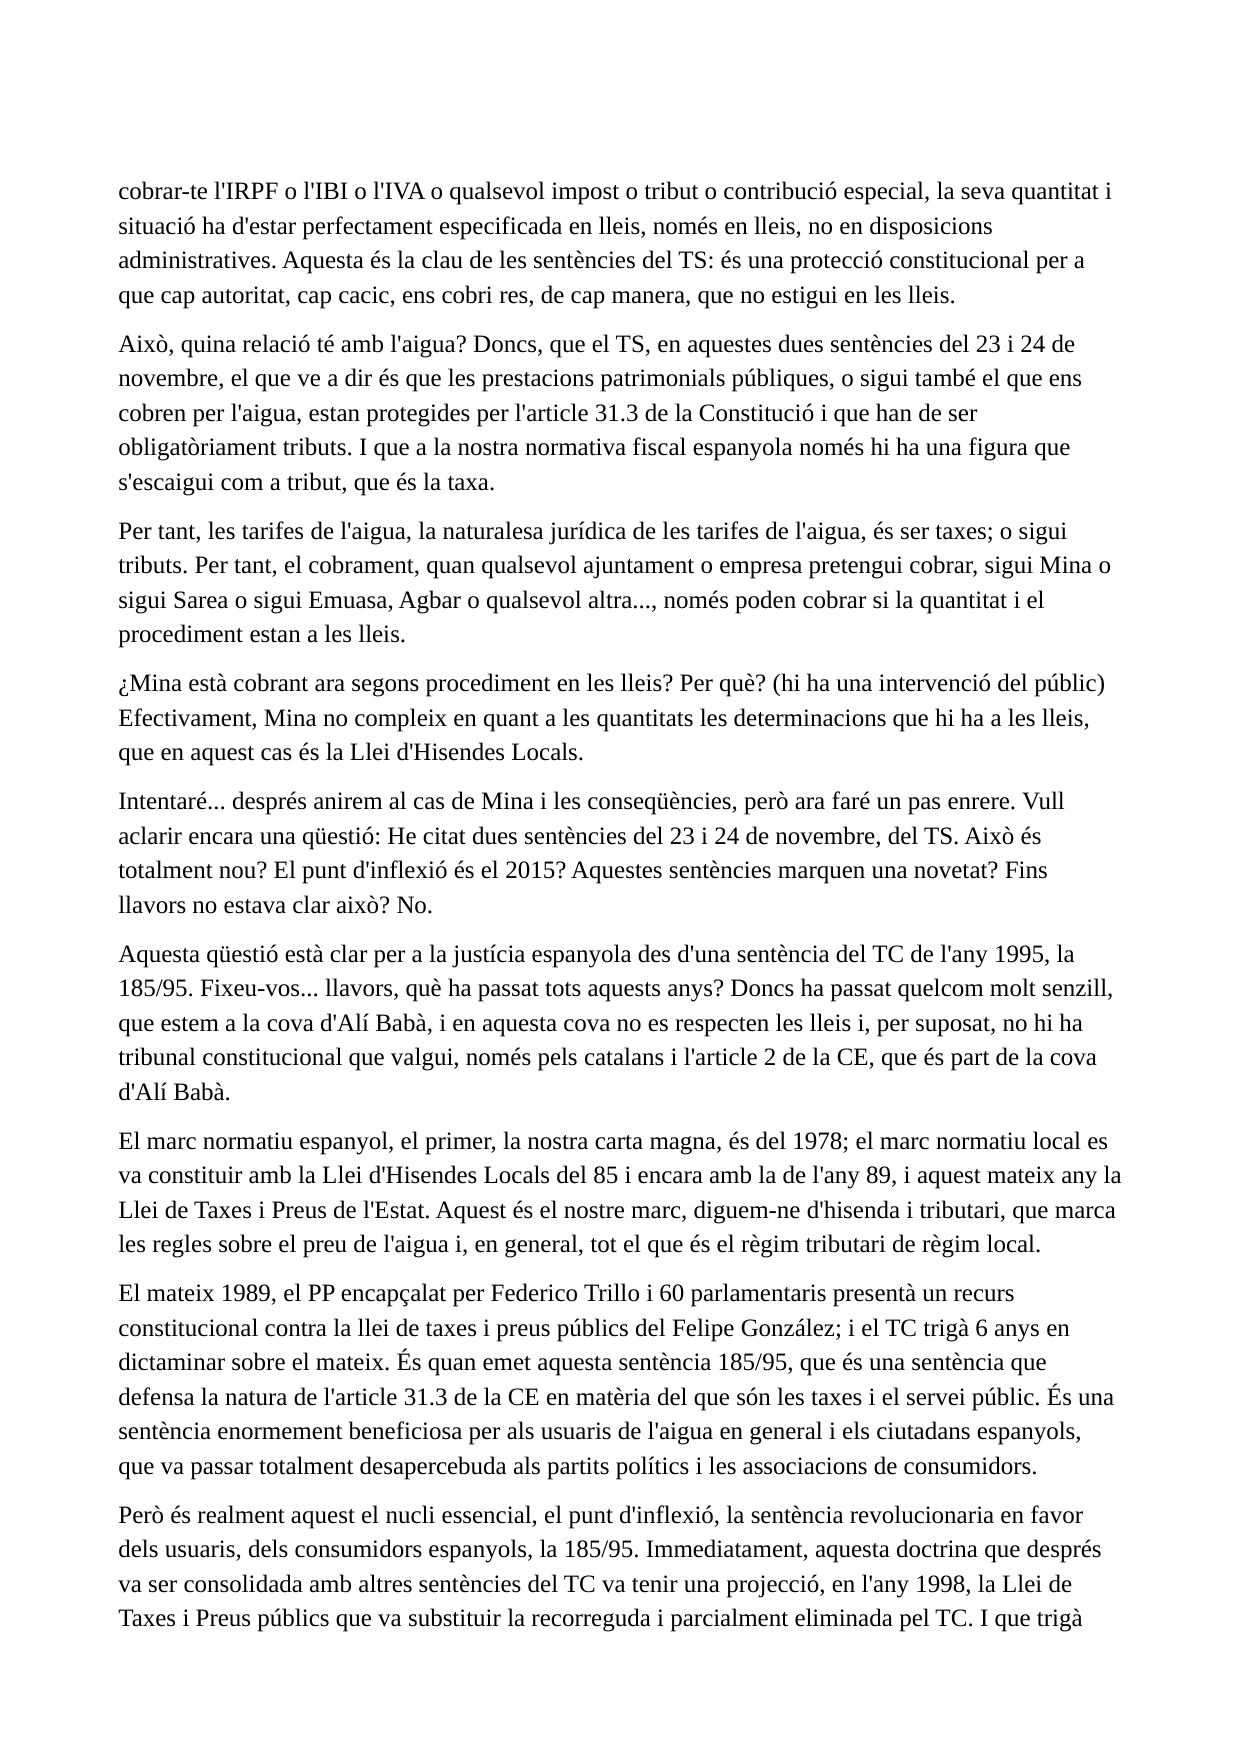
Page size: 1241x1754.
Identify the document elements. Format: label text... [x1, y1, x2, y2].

text Això, quina relació té amb l'aigua? Doncs, que el TS, en aquestes dues sentències del 23 i 24 de novembre, el que ve a dir és que les prestacions patrimonials públiques, o sigui també el que ens cobren per l'aigua, estan protegides per l'article 31.3 de la Constitució i que han de ser obligatòriament tributs. I que a la nostra normativa fiscal espanyola només hi ha una figura que s'escaigui com a tribut, que és la taxa. [118, 329, 1122, 496]
text Per tant, les tarifes de l'aigua, la naturalesa jurídica de les tarifes de l'aigua, és ser taxes; o sigui tributs. Per tant, el cobrament, quan qualsevol ajuntament o empresa pretengui cobrar, sigui Mina o sigui Sarea o sigui Emuasa, Agbar o qualsevol altra..., només poden cobrar si la quantitat i el procediment estan a les lleis. [118, 516, 1122, 648]
text Intentaré... després anirem al cas de Mina i les conseqüències, però ara faré un pas enrere. Vull aclarir encara una qüestió: He citat dues sentències del 23 i 24 de novembre, del TS. Això és totalment nou? El punt d'inflexió és el 2015? Aquestes sentències marquen una novetat? Fins llavors no estava clar això? No. [118, 786, 1122, 918]
text El mateix 1989, el PP encapçalat per Federico Trillo i 60 parlamentaris presentà un recurs constitucional contra la llei de taxes i preus públics del Felipe González; i el TC trigà 6 anys en dictaminar sobre el mateix. És quan emet aquesta sentència 185/95, que és una sentència que defensa la natura de l'article 31.3 de la CE en matèria del que són les taxes i el servei públic. És una sentència enormement beneficiosa per als usuaris de l'aigua en general i els ciutadans espanyols, que va passar totalment desapercebuda als partits polítics i les associacions de consumidors. [118, 1278, 1122, 1479]
text El marc normatiu espanyol, el primer, la nostra carta magna, és del 1978; el marc normatiu local es va constituir amb la Llei d'Hisendes Locals del 85 i encara amb la de l'any 89, i aquest mateix any la Llei de Taxes i Preus de l'Estat. Aquest és el nostre marc, diguem-ne d'hisenda i tributari, que marca les regles sobre el preu de l'aigua i, en general, tot el que és el règim tributari de règim local. [118, 1126, 1122, 1258]
text Aquesta qüestió està clar per a la justícia espanyola des d'una sentència del TC de l'any 1995, la 185/95. Fixeu-vos... llavors, què ha passat tots aquests anys? Doncs ha passat quelcom molt senzill, que estem a la cova d'Alí Babà, i en aquesta cova no es respecten les lleis i, per suposat, no hi ha tribunal constitucional que valgui, només pels catalans i l'article 2 de la CE, que és part de la cova d'Alí Babà. [118, 939, 1122, 1106]
text cobrar-te l'IRPF o l'IBI o l'IVA o qualsevol impost o tribut o contribució especial, la seva quantitat i situació ha d'estar perfectament especificada en lleis, només en lleis, no en disposicions administratives. Aquesta és la clau de les sentències del TS: és una protecció constitucional per a que cap autoritat, cap cacic, ens cobri res, de cap manera, que no estigui en les lleis. [118, 176, 1122, 308]
text ¿Mina està cobrant ara segons procediment en les lleis? Per què? (hi ha una intervenció del públic) Efectivament, Mina no compleix en quant a les quantitats les determinacions que hi ha a les lleis, que en aquest cas és la Llei d'Hisendes Locals. [118, 668, 1122, 766]
text Però és realment aquest el nucli essencial, el punt d'inflexió, la sentència revolucionaria en favor dels usuaris, dels consumidors espanyols, la 185/95. Immediatament, aquesta doctrina que després va ser consolidada amb altres sentències del TC va tenir una projecció, en l'any 1998, la Llei de Taxes i Preus públics que va substituir la recorreguda i parcialment eliminada pel TC. I que trigà [118, 1500, 1122, 1632]
